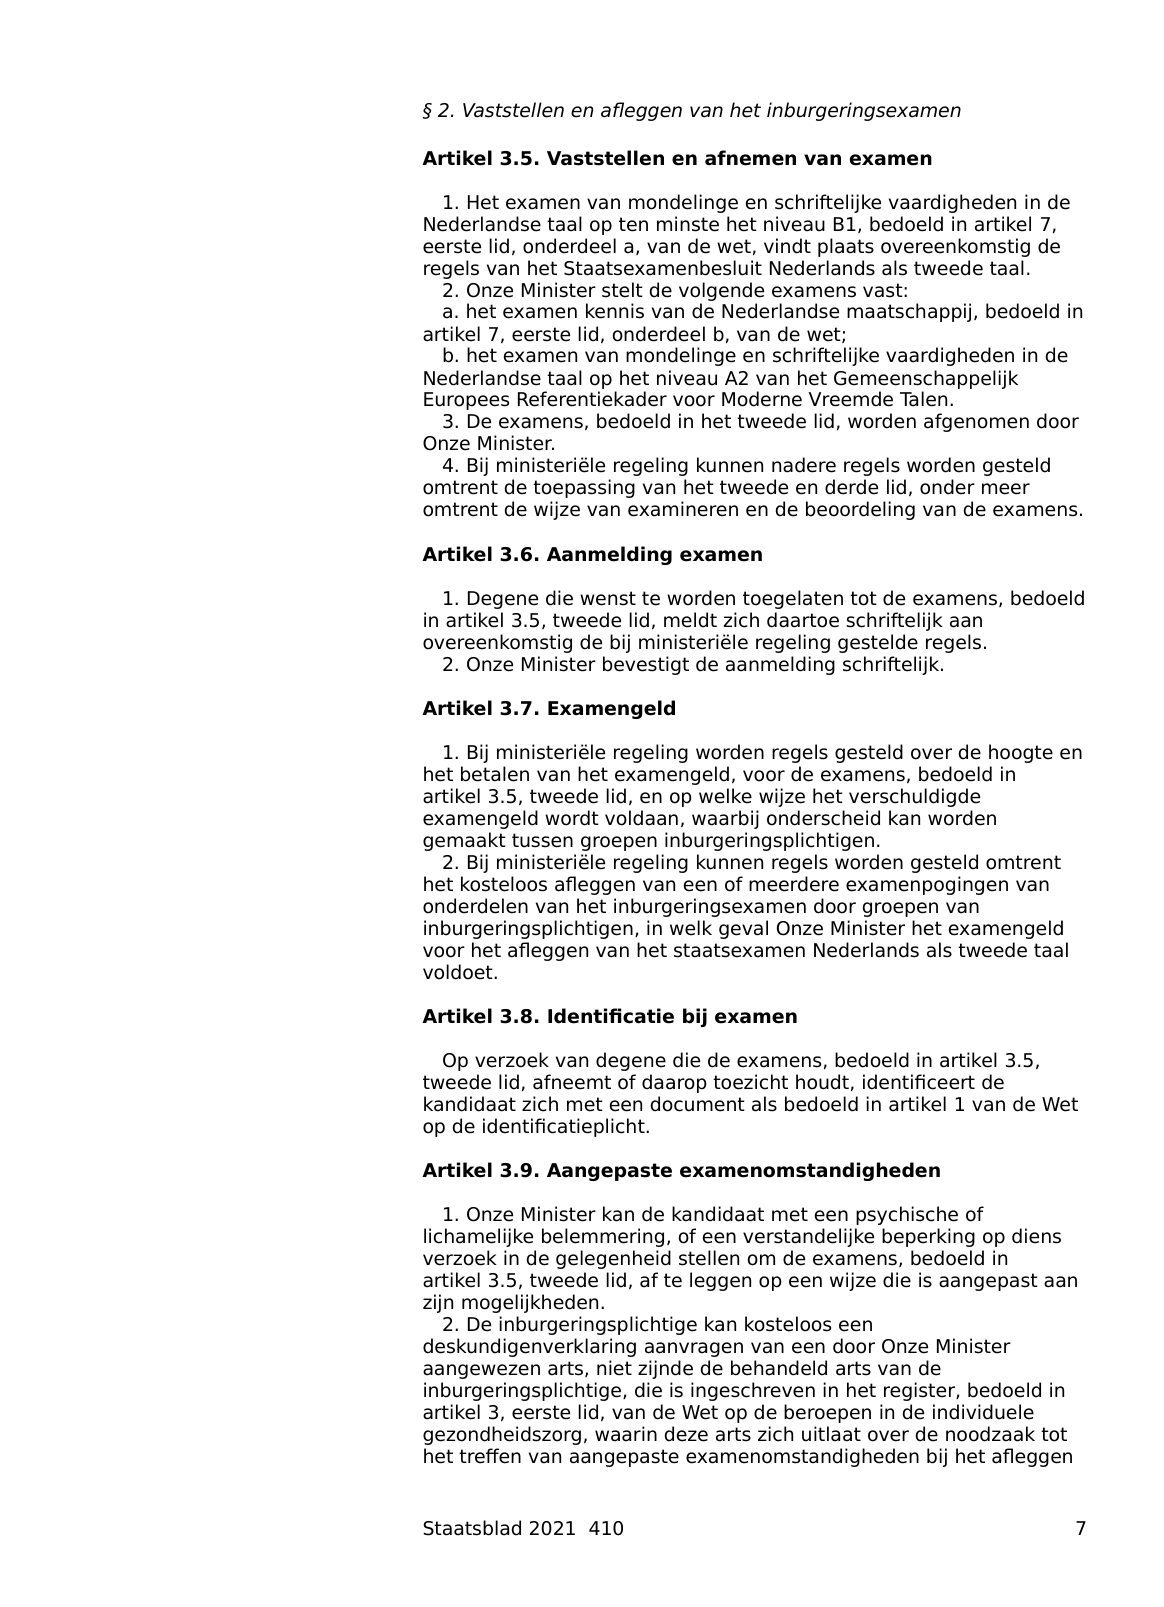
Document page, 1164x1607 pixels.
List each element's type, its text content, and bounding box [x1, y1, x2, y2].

subtitle Artikel 3.9. Aangepaste examenomstandigheden [422, 1160, 1087, 1182]
text 1. Het examen van mondelinge en schriftelijke vaardigheden in de Nederlandse taal op ten minste het niveau B1, bedoeld in artikel 7, eerste lid, onderdeel a, van de wet, vindt plaats overeenkomstig de regels van het Staatsexamenbesluit Nederlands als tweede taal. [422, 192, 1087, 279]
subtitle Artikel 3.6. Aanmelding examen [422, 543, 1087, 565]
subtitle § 2. Vaststellen en afleggen van het inburgeringsexamen [422, 100, 1087, 122]
text 1. Degene die wenst te worden toegelaten tot de examens, bedoeld in artikel 3.5, tweede lid, meldt zich daartoe schriftelijk aan overeenkomstig de bij ministeriële regeling gestelde regels. [422, 588, 1087, 653]
subtitle Artikel 3.7. Examengeld [422, 698, 1087, 720]
subtitle Artikel 3.5. Vaststellen en afnemen van examen [422, 147, 1087, 169]
subtitle Artikel 3.8. Identificatie bij examen [422, 1006, 1087, 1028]
text 3. De examens, bedoeld in het tweede lid, worden afgenomen door Onze Minister. [422, 411, 1087, 455]
text b. het examen van mondelinge en schriftelijke vaardigheden in de Nederlandse taal op het niveau A2 van het Gemeenschappelijk Europees Referentiekader voor Moderne Vreemde Talen. [422, 345, 1087, 411]
text 2. De inburgeringsplichtige kan kosteloos een deskundigenverklaring aanvragen van een door Onze Minister aangewezen arts, niet zijnde de behandeld arts van de inburgeringsplichtige, die is ingeschreven in het register, bedoeld in artikel 3, eerste lid, van de Wet op de beroepen in de individuele gezondheidszorg, waarin deze arts zich uitlaat over de noodzaak tot het treffen van aangepaste examenomstandigheden bij het afleggen [422, 1314, 1087, 1468]
text 1. Bij ministeriële regeling worden regels gesteld over de hoogte en het betalen van het examengeld, voor de examens, bedoeld in artikel 3.5, tweede lid, en op welke wijze het verschuldigde examengeld wordt voldaan, waarbij onderscheid kan worden gemaakt tussen groepen inburgeringsplichtigen. [422, 742, 1087, 852]
text 4. Bij ministeriële regeling kunnen nadere regels worden gesteld omtrent de toepassing van het tweede en derde lid, onder meer omtrent de wijze van examineren en de beoordeling van de examens. [422, 455, 1087, 521]
text 2. Onze Minister stelt de volgende examens vast: [422, 279, 1087, 301]
text Op verzoek van degene die de examens, bedoeld in artikel 3.5, tweede lid, afneemt of daarop toezicht houdt, identificeert de kandidaat zich met een document als bedoeld in artikel 1 van de Wet op de identificatieplicht. [422, 1050, 1087, 1138]
text 2. Onze Minister bevestigt de aanmelding schriftelijk. [422, 653, 1087, 676]
text 2. Bij ministeriële regeling kunnen regels worden gesteld omtrent het kosteloos afleggen van een of meerdere examenpogingen van onderdelen van het inburgeringsexamen door groepen van inburgeringsplichtigen, in welk geval Onze Minister het examengeld voor het afleggen van het staatsexamen Nederlands als tweede taal voldoet. [422, 852, 1087, 984]
text a. het examen kennis van de Nederlandse maatschappij, bedoeld in artikel 7, eerste lid, onderdeel b, van de wet; [422, 301, 1087, 345]
text 1. Onze Minister kan de kandidaat met een psychische of lichamelijke belemmering, of een verstandelijke beperking op diens verzoek in de gelegenheid stellen om de examens, bedoeld in artikel 3.5, tweede lid, af te leggen op een wijze die is aangepast aan zijn mogelijkheden. [422, 1204, 1087, 1314]
